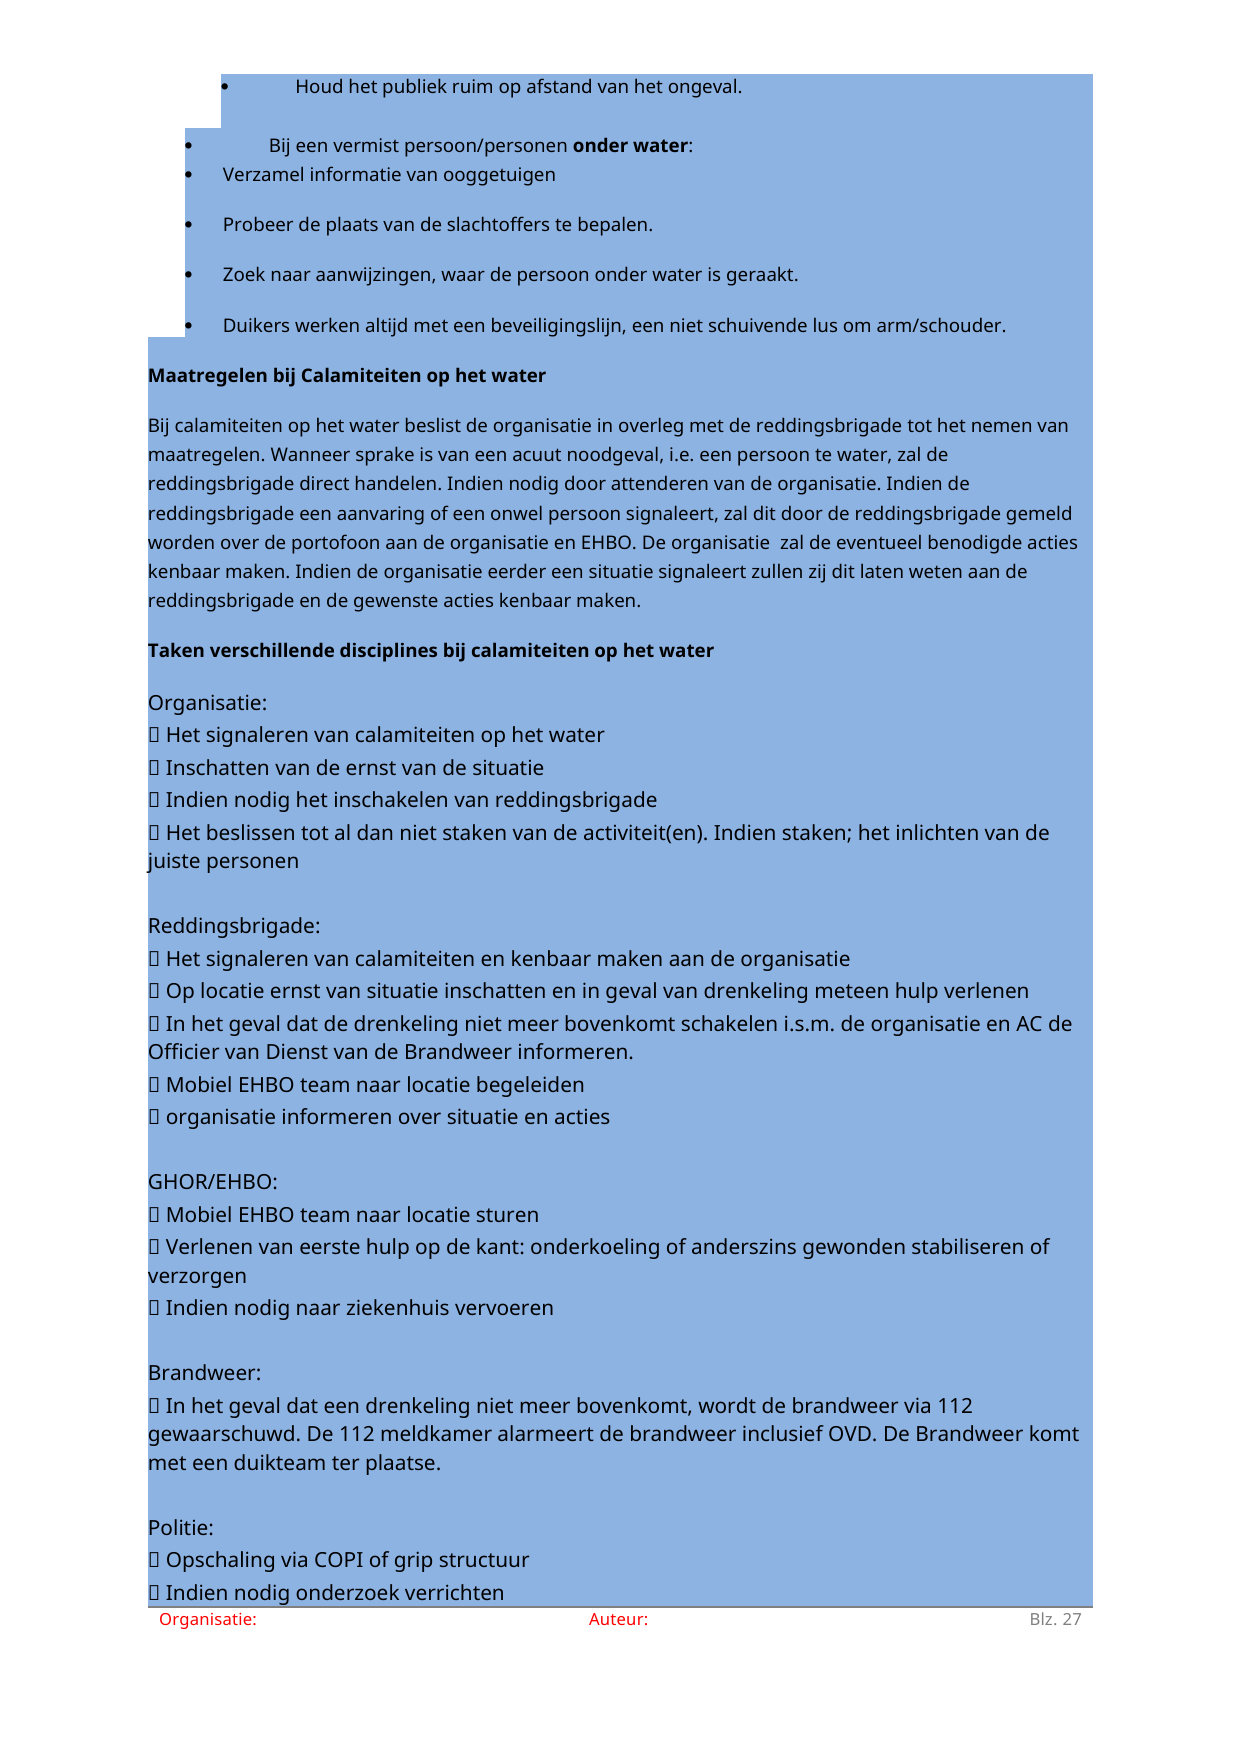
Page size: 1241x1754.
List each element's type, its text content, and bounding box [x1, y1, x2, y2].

text Maatregelen bij Calamiteiten op het water [148, 362, 1093, 387]
text  Het signaleren van calamiteiten op het water [148, 720, 1093, 749]
text  Het beslissen tot al dan niet staken van de activiteit(en). Indien staken; het inlichten van de juiste personen [148, 818, 1093, 875]
text  Op locatie ernst van situatie inschatten en in geval van drenkeling meteen hulp verlenen [148, 976, 1093, 1005]
list Zoek naar aanwijzingen, waar de persoon onder water is geraakt. [185, 262, 1093, 287]
text Bij calamiteiten op het water beslist de organisatie in overleg met de reddingsbrigade tot het nemen van maatregelen. Wanneer sprake is van een acuut noodgeval, i.e. een persoon te water, zal de reddingsbrigade direct handelen. Indien nodig door attenderen van de organisatie. Indien de reddingsbrigade een aanvaring of een onwel persoon signaleert, zal dit door de reddingsbrigade gemeld worden over de portofoon aan de organisatie en EHBO. De organisatie zal de eventueel benodigde acties kenbaar maken. Indien de organisatie eerder een situatie signaleert zullen zij dit laten weten aan de reddingsbrigade en de gewenste acties kenbaar maken. [148, 412, 1093, 613]
text  Mobiel EHBO team naar locatie sturen [148, 1200, 1093, 1228]
text  Het signaleren van calamiteiten en kenbaar maken aan de organisatie [148, 944, 1093, 972]
text Organisatie: [148, 688, 1093, 716]
list Bij een vermist persoon/personen onder water: [185, 132, 1093, 158]
text  In het geval dat de drenkeling niet meer bovenkomt schakelen i.s.m. de organisatie en AC de Officier van Dienst van de Brandweer informeren. [148, 1009, 1093, 1066]
text  In het geval dat een drenkeling niet meer bovenkomt, wordt de brandweer via 112 gewaarschuwd. De 112 meldkamer alarmeert de brandweer inclusief OVD. De Brandweer komt met een duikteam ter plaatse. [148, 1391, 1093, 1476]
text Reddingsbrigade: [148, 911, 1093, 940]
text  Mobiel EHBO team naar locatie begeleiden [148, 1070, 1093, 1098]
text  Opschaling via COPI of grip structuur [148, 1545, 1093, 1573]
list Probeer de plaats van de slachtoffers te bepalen. [185, 212, 1093, 237]
list Duikers werken altijd met een beveiligingslijn, een niet schuivende lus om arm/schouder. [185, 312, 1093, 337]
list Verzamel informatie van ooggetuigen [185, 162, 1093, 187]
text  organisatie informeren over situatie en acties [148, 1102, 1093, 1131]
text Politie: [148, 1513, 1093, 1541]
text Taken verschillende disciplines bij calamiteiten op het water [148, 638, 1093, 663]
text  Indien nodig onderzoek verrichten [148, 1578, 1093, 1606]
text  Indien nodig het inschakelen van reddingsbrigade [148, 785, 1093, 814]
text  Indien nodig naar ziekenhuis vervoeren [148, 1293, 1093, 1322]
text  Inschatten van de ernst van de situatie [148, 753, 1093, 781]
list Houd het publiek ruim op afstand van het ongeval. [221, 74, 1093, 128]
text  Verlenen van eerste hulp op de kant: onderkoeling of anderszins gewonden stabiliseren of verzorgen [148, 1232, 1093, 1289]
text GHOR/EHBO: [148, 1167, 1093, 1196]
text Brandweer: [148, 1358, 1093, 1387]
